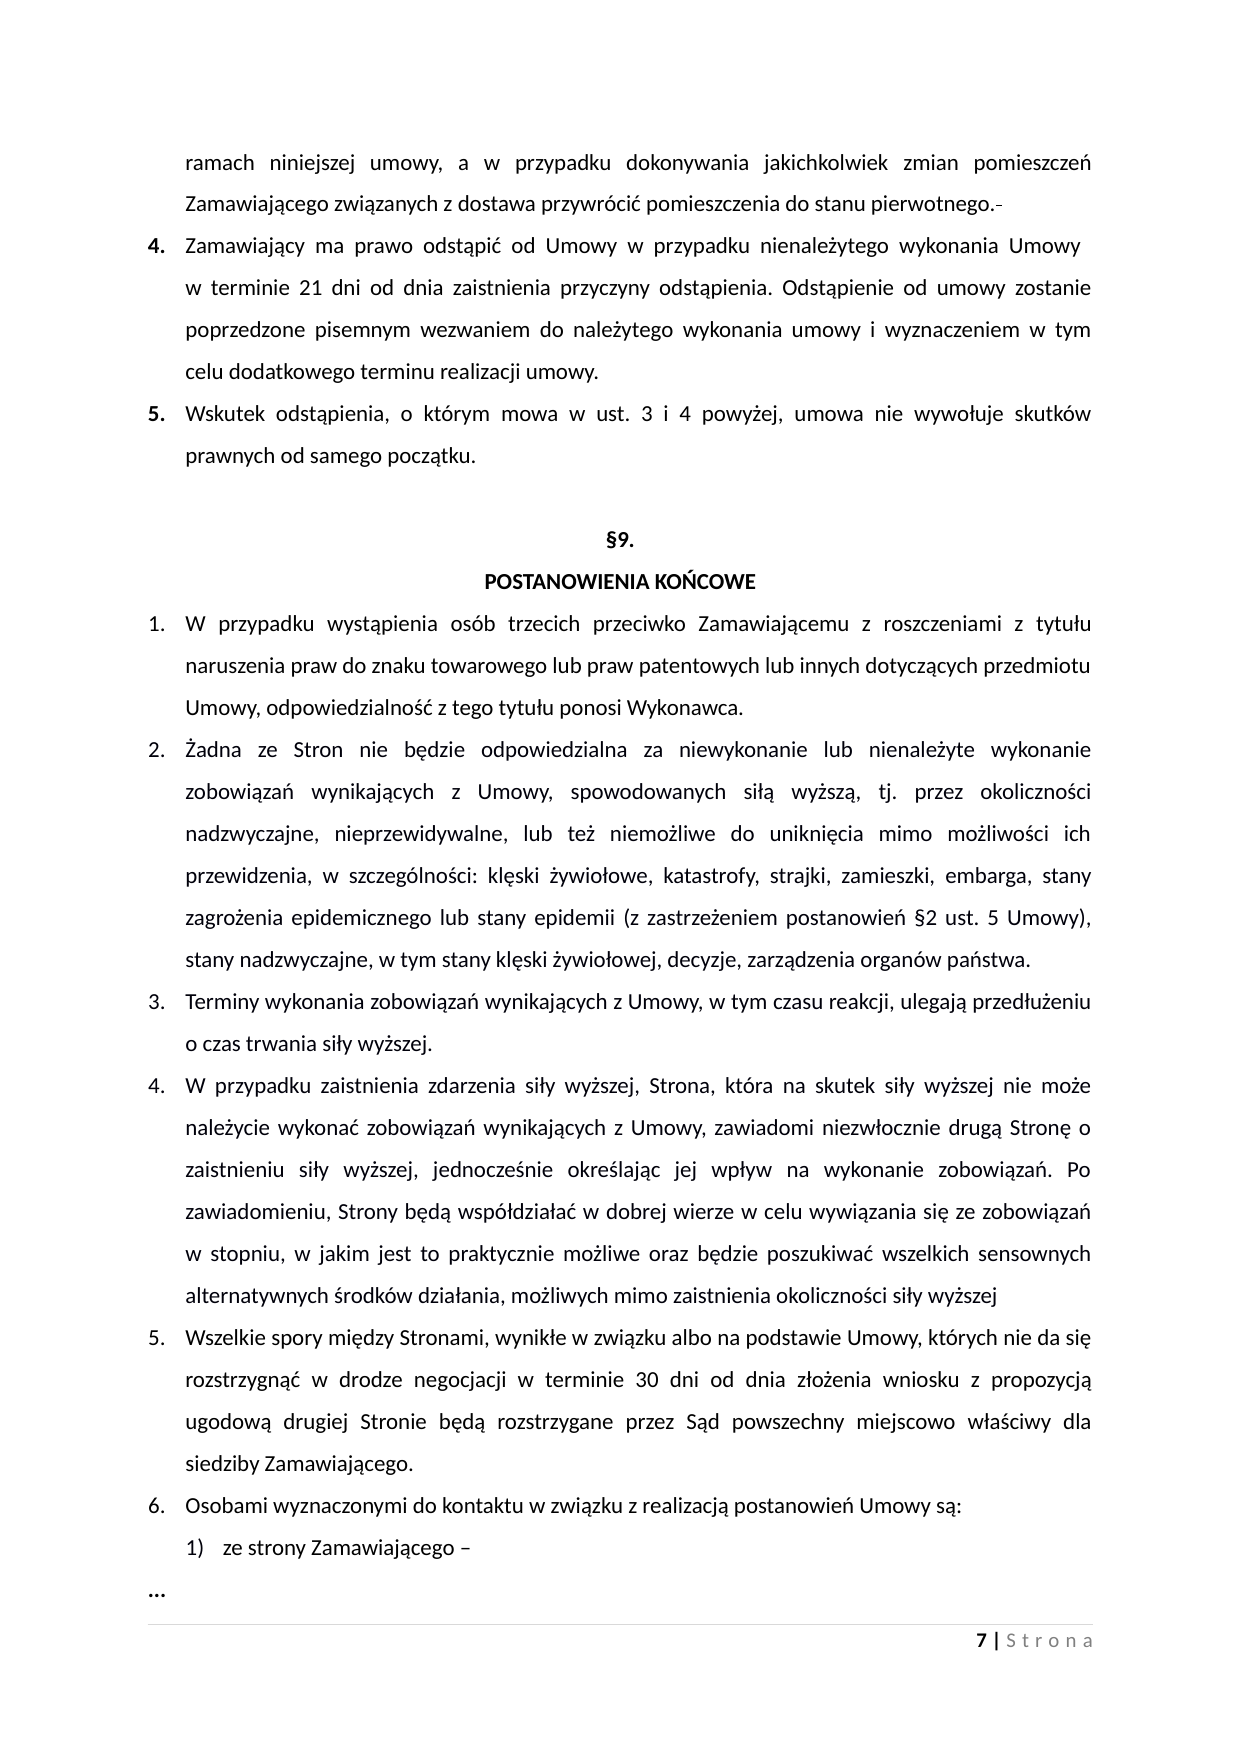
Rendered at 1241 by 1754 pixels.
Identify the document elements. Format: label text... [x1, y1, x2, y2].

list Osobami wyznaczonymi do kontaktu w związku z realizacją postanowień Umowy są: [148, 1491, 1093, 1519]
text §9. [148, 525, 1093, 553]
list Zamawiający ma prawo odstąpić od Umowy w przypadku nienależytego wykonania Umowy w terminie 21 dni od dnia zaistnienia przyczyny odstąpienia. Odstąpienie od umowy zostanie poprzedzone pisemnym wezwaniem do należytego wykonania umowy i wyznaczeniem w tym celu dodatkowego terminu realizacji umowy. [148, 232, 1093, 386]
text POSTANOWIENIA KOŃCOWE [148, 567, 1093, 595]
list W przypadku zaistnienia zdarzenia siły wyższej, Strona, która na skutek siły wyższej nie może należycie wykonać zobowiązań wynikających z Umowy, zawiadomi niezwłocznie drugą Stronę o zaistnieniu siły wyższej, jednocześnie określając jej wpływ na wykonanie zobowiązań. Po zawiadomieniu, Strony będą współdziałać w dobrej wierze w celu wywiązania się ze zobowiązań w stopniu, w jakim jest to praktycznie możliwe oraz będzie poszukiwać wszelkich sensownych alternatywnych środków działania, możliwych mimo zaistnienia okoliczności siły wyższej [148, 1071, 1093, 1309]
subtitle ... [148, 1575, 1093, 1603]
list Terminy wykonania zobowiązań wynikających z Umowy, w tym czasu reakcji, ulegają przedłużeniu o czas trwania siły wyższej. [148, 987, 1093, 1057]
list Żadna ze Stron nie będzie odpowiedzialna za niewykonanie lub nienależyte wykonanie zobowiązań wynikających z Umowy, spowodowanych siłą wyższą, tj. przez okoliczności nadzwyczajne, nieprzewidywalne, lub też niemożliwe do uniknięcia mimo możliwości ich przewidzenia, w szczególności: klęski żywiołowe, katastrofy, strajki, zamieszki, embarga, stany zagrożenia epidemicznego lub stany epidemii (z zastrzeżeniem postanowień §2 ust. 5 Umowy), stany nadzwyczajne, w tym stany klęski żywiołowej, decyzje, zarządzenia organów państwa. [148, 735, 1093, 973]
list ze strony Zamawiającego – [185, 1533, 1093, 1561]
list W przypadku wystąpienia osób trzecich przeciwko Zamawiającemu z roszczeniami z tytułu naruszenia praw do znaku towarowego lub praw patentowych lub innych dotyczących przedmiotu Umowy, odpowiedzialność z tego tytułu ponosi Wykonawca. [148, 609, 1093, 721]
list Wszelkie spory między Stronami, wynikłe w związku albo na podstawie Umowy, których nie da się rozstrzygnąć w drodze negocjacji w terminie 30 dni od dnia złożenia wniosku z propozycją ugodową drugiej Stronie będą rozstrzygane przez Sąd powszechny miejscowo właściwy dla siedziby Zamawiającego. [148, 1323, 1093, 1477]
subtitle Wskutek odstąpienia, o którym mowa w ust. 3 i 4 powyżej, umowa nie wywołuje skutków prawnych od samego początku. [148, 399, 1093, 469]
subtitle ramach niniejszej umowy, a w przypadku dokonywania jakichkolwiek zmian pomieszczeń Zamawiającego związanych z dostawa przywrócić pomieszczenia do stanu pierwotnego. [148, 148, 1093, 218]
